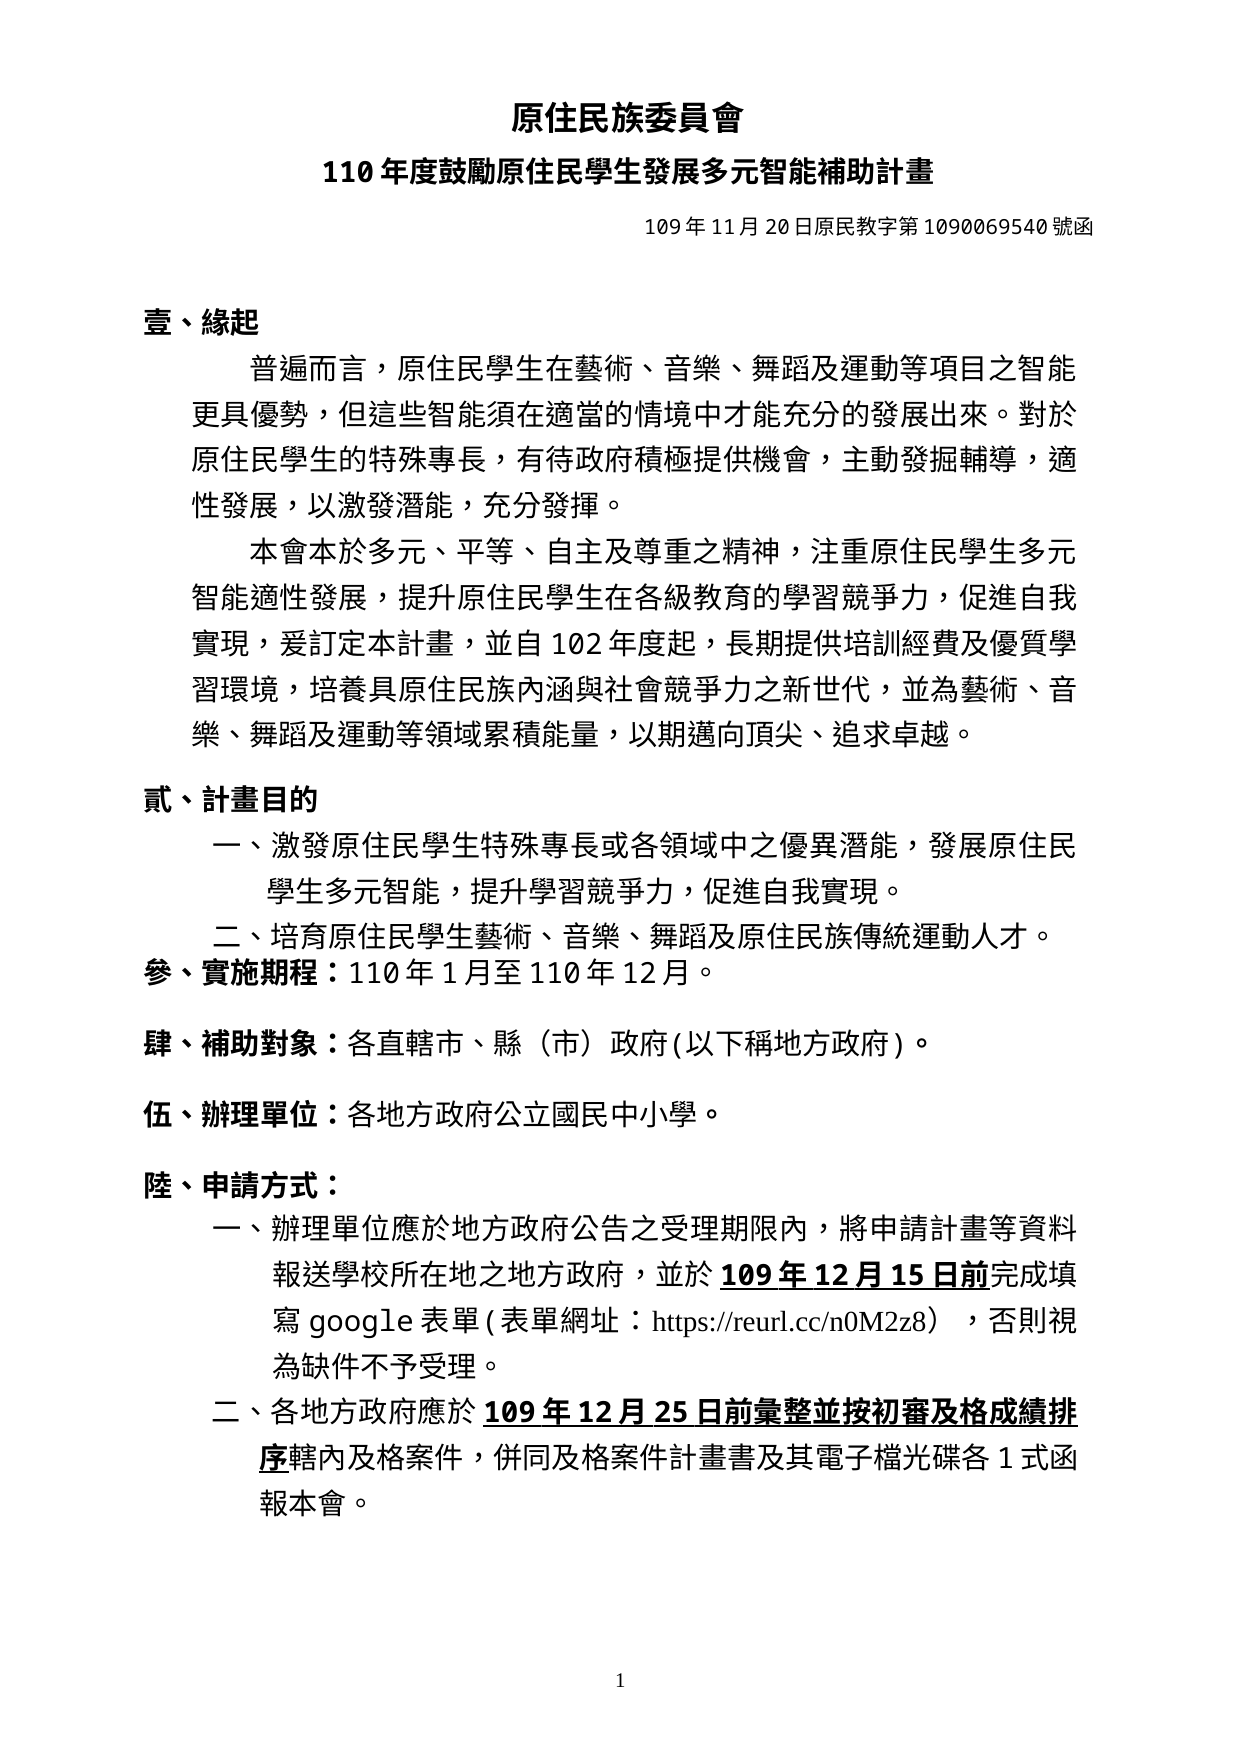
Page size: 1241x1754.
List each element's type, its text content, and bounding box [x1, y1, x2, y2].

text 肆、補助對象：各直轄市、縣（市）政府(以下稱地方政府)。 [143, 1028, 1078, 1061]
text 一、辦理單位應於地方政府公告之受理期限內，將申請計畫等資料報送學校所在地之地方政府，並於109年12月15日前完成填寫google表單(表單網址：https://reurl.cc/n0M2z8），否則視為缺件不予受理。 [212, 1203, 1078, 1386]
text 參、實施期程：110年1月至110年12月。 [143, 957, 1078, 990]
text 伍、辦理單位：各地方政府公立國民中小學。 [143, 1099, 1078, 1132]
text 本會本於多元、平等、自主及尊重之精神，注重原住民學生多元智能適性發展，提升原住民學生在各級教育的學習競爭力，促進自我實現，爰訂定本計畫，並自102年度起，長期提供培訓經費及優質學習環境，培養具原住民族內涵與社會競爭力之新世代，並為藝術、音樂、舞蹈及運動等領域累積能量，以期邁向頂尖、追求卓越。 [191, 526, 1078, 755]
text 貳、計畫目的 [143, 774, 1078, 819]
text 109年11月20日原民教字第1090069540號函 [143, 192, 1094, 244]
text 二、培育原住民學生藝術、音樂、舞蹈及原住民族傳統運動人才。 [212, 911, 1078, 957]
text 壹、緣起 [143, 297, 1078, 342]
text 普遍而言，原住民學生在藝術、音樂、舞蹈及運動等項目之智能更具優勢，但這些智能須在適當的情境中才能充分的發展出來。對於原住民學生的特殊專長，有待政府積極提供機會，主動發掘輔導，適性發展，以激發潛能，充分發揮。 [191, 342, 1078, 526]
text 110年度鼓勵原住民學生發展多元智能補助計畫 [162, 140, 1093, 192]
text 陸、申請方式： [143, 1169, 1078, 1203]
text 一、激發原住民學生特殊專長或各領域中之優異潛能，發展原住民學生多元智能，提升學習競爭力，促進自我實現。 [212, 819, 1078, 911]
text 二、各地方政府應於109年12月25日前彙整並按初審及格成績排序轄內及格案件，併同及格案件計畫書及其電子檔光碟各1式函報本會。 [212, 1386, 1078, 1524]
text 原住民族委員會 [162, 88, 1093, 140]
